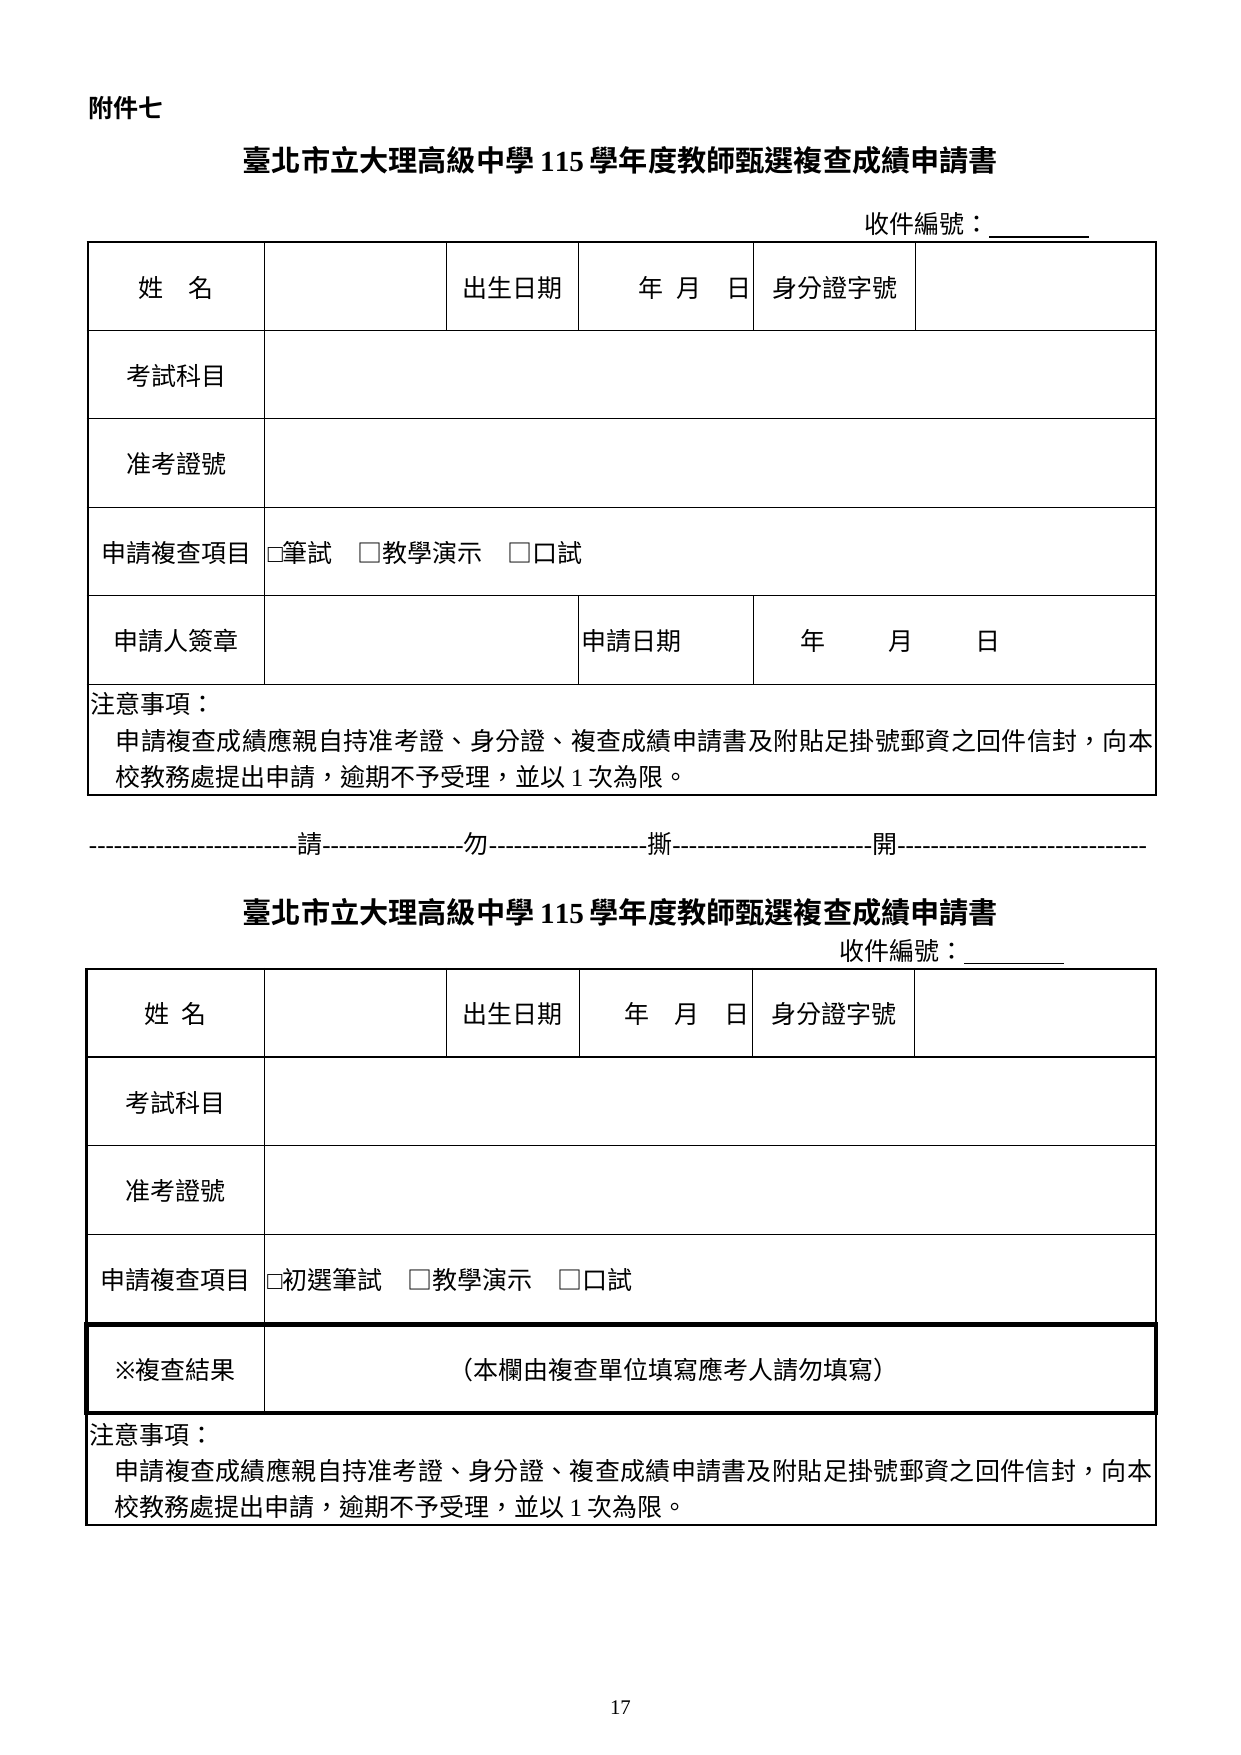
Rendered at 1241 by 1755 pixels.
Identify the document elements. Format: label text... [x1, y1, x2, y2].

table_cell [265, 331, 1155, 418]
table_cell [265, 1058, 1155, 1145]
table_cell □初選筆試 □教學演示 □口試 [265, 1235, 1155, 1322]
table_cell （本欄由複查單位填寫應考人請勿填寫） [265, 1327, 1154, 1411]
table_header [916, 243, 1155, 329]
table_cell 申請複查項目 [89, 508, 264, 595]
table_cell □筆試 □教學演示 □口試 [265, 508, 1155, 595]
table_cell ※複查結果 [89, 1327, 264, 1411]
text 收件編號： [839, 932, 1152, 968]
table_cell [265, 596, 578, 684]
table_header [915, 970, 1155, 1056]
text -------------------------請-----------------勿-------------------撕------------------------開------------------------------ [89, 824, 1152, 861]
table_cell 注意事項： 申請複查成績應親自持准考證、身分證、複查成績申請書及附貼足掛號郵資之回件信封，向本校教務處提出申請，逾期不予受理，並以1次為限。 [88, 1415, 1155, 1524]
table_cell 准考證號 [88, 1146, 264, 1233]
table_cell 年 月 日 [754, 596, 1155, 684]
table_cell 申請複查項目 [88, 1235, 264, 1322]
table_header [265, 243, 446, 329]
table_header 出生日期 [447, 243, 578, 329]
table_header 年 月 日 [580, 970, 752, 1056]
text 臺北市立大理高級中學115學年度教師甄選複查成績申請書 [89, 137, 1152, 180]
table_header 出生日期 [447, 970, 579, 1056]
table_header 姓 名 [89, 243, 264, 329]
table_cell 申請日期 [579, 596, 753, 684]
table_header [265, 970, 446, 1056]
table_cell [265, 419, 1155, 507]
table_header 姓 名 [88, 970, 264, 1056]
table_cell 准考證號 [89, 419, 264, 507]
table_header 年 月 日 [579, 243, 753, 329]
table_header 身分證字號 [753, 970, 914, 1056]
table_cell 申請人簽章 [89, 596, 264, 684]
text 收件編號： [839, 205, 1152, 241]
table_cell 考試科目 [88, 1058, 264, 1145]
text 附件七 [89, 89, 1152, 125]
text 臺北市立大理高級中學115學年度教師甄選複查成績申請書 [89, 889, 1152, 932]
table_cell 考試科目 [89, 331, 264, 418]
table_cell 注意事項： 申請複查成績應親自持准考證、身分證、複查成績申請書及附貼足掛號郵資之回件信封，向本校教務處提出申請，逾期不予受理，並以1次為限。 [89, 685, 1155, 793]
table_cell [265, 1146, 1155, 1233]
table_header 身分證字號 [754, 243, 915, 329]
